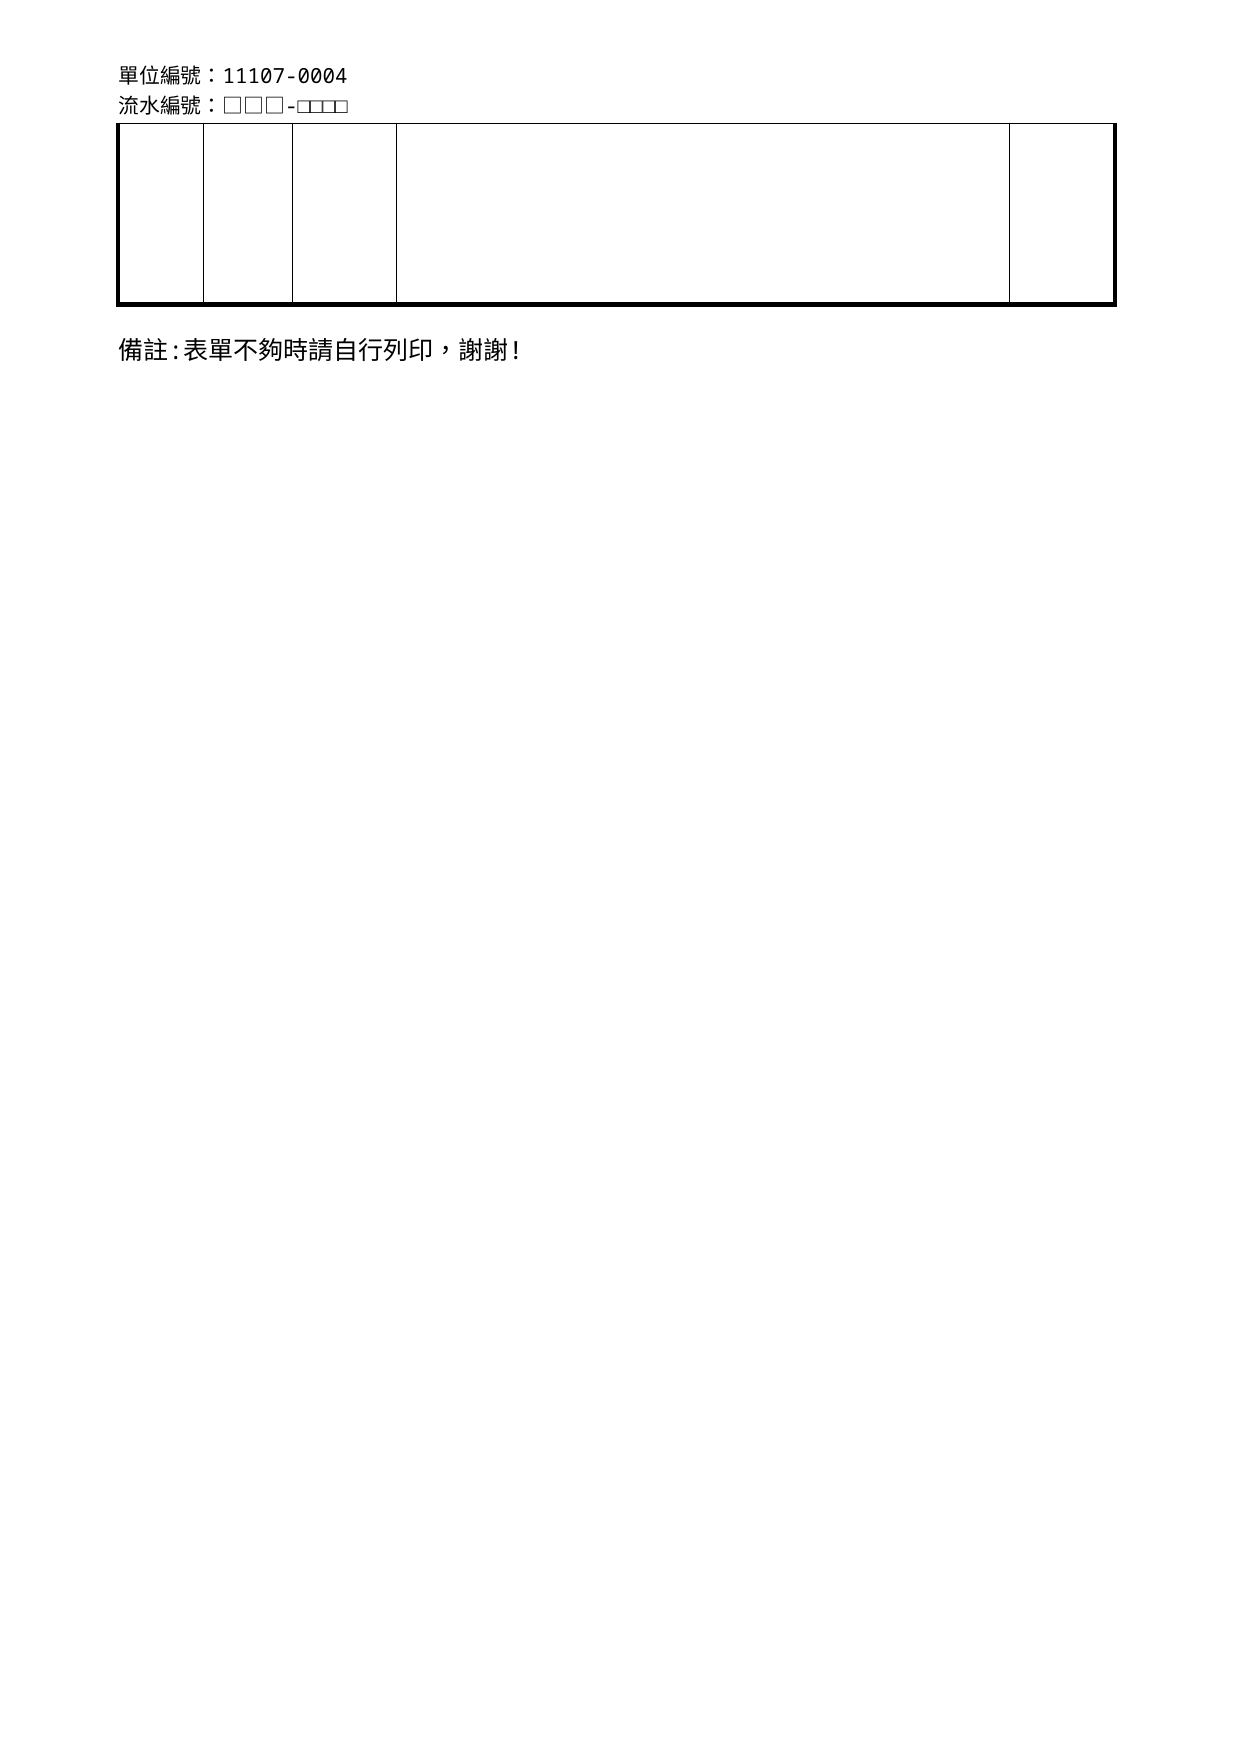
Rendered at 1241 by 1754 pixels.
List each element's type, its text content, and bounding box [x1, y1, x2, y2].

table_cell [204, 124, 292, 302]
table_cell [120, 124, 203, 302]
table_cell [397, 124, 1009, 302]
text 備註:表單不夠時請自行列印，謝謝! [118, 307, 1122, 369]
table_cell [1010, 124, 1113, 302]
table_cell [293, 124, 396, 302]
